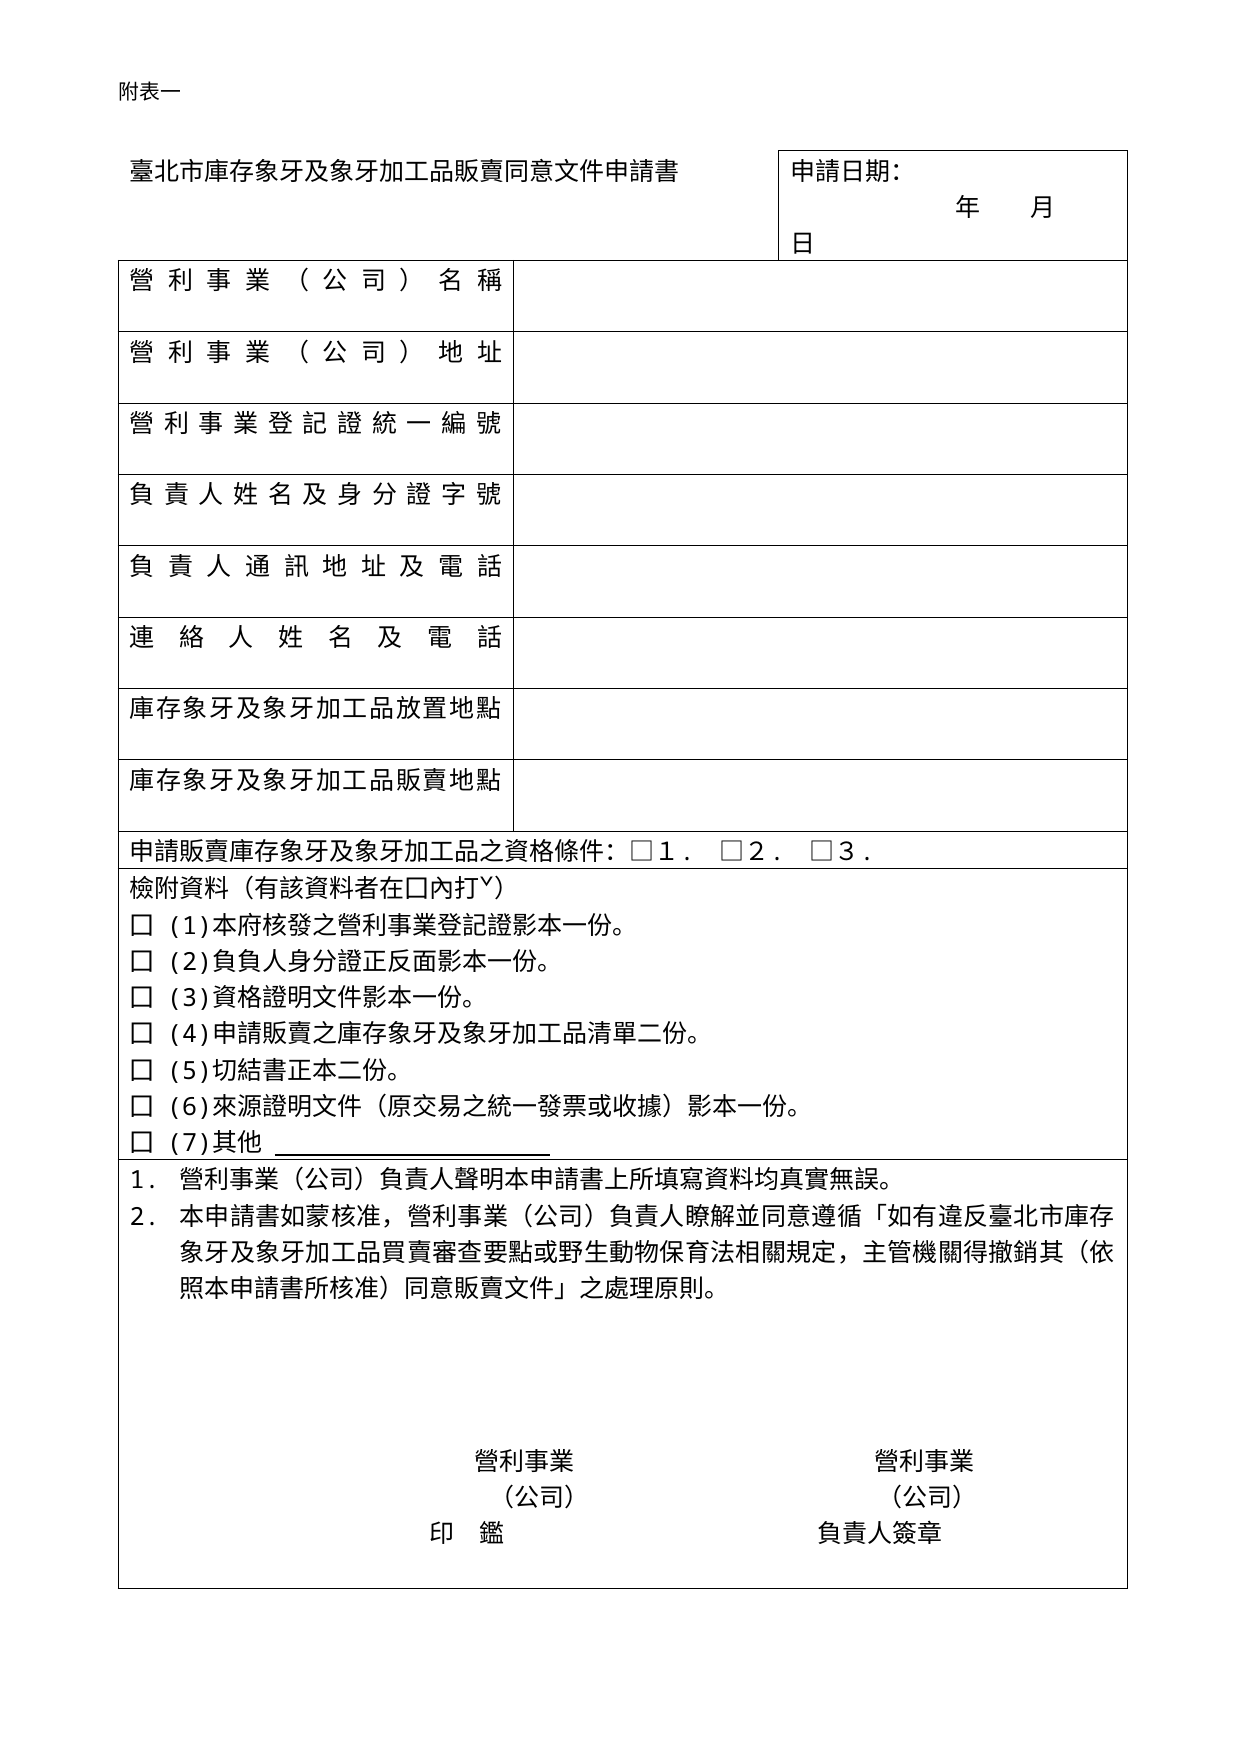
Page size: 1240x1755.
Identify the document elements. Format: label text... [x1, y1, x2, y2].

table_cell 連絡人姓名及電話 [119, 618, 513, 688]
table_cell [514, 760, 1127, 831]
table_cell [514, 332, 1127, 402]
table_cell 營利事業登記證統一編號 [119, 404, 513, 474]
table_cell [514, 546, 1127, 617]
table_cell [514, 404, 1127, 474]
table_cell [514, 689, 1127, 759]
table_header 申請日期： 年 月 日 [779, 151, 1127, 260]
table_cell 負責人通訊地址及電話 [119, 546, 513, 617]
table_header 臺北市庫存象牙及象牙加工品販賣同意文件申請書 [118, 150, 778, 260]
table_cell 申請販賣庫存象牙及象牙加工品之資格條件：□１. □２. □３. [119, 832, 1127, 868]
table_cell 營利事業（公司）負責人聲明本申請書上所填寫資料均真實無誤。 本申請書如蒙核准，營利事業（公司）負責人瞭解並同意遵循「如有違反臺北市庫存象牙及象牙加工品買賣審查要點或野生動物保育法相關規定，主管機關得撤銷其（依照本申請書所核准）同意販賣文件」之處理原則。 營利事業 營利事業 （公司） （公司） 印 鑑 負責人簽章 [119, 1160, 1127, 1588]
table_cell 檢附資料（有該資料者在囗內打ˇ） 囗 (1)本府核發之營利事業登記證影本一份。 囗 (2)負負人身分證正反面影本一份。 囗 (3)資格證明文件影本一份。 囗 (4)申請販賣之庫存象牙及象牙加工品清單二份。 囗 (5)切結書正本二份。 囗 (6)來源證明文件（原交易之統一發票或收據）影本一份。 囗 (7)其他 [119, 869, 1127, 1159]
table_cell 庫存象牙及象牙加工品放置地點 [119, 689, 513, 759]
table_cell 負責人姓名及身分證字號 [119, 475, 513, 545]
table_cell 營利事業（公司）地址 [119, 332, 513, 402]
table_cell [514, 475, 1127, 545]
table_cell [514, 261, 1127, 331]
table_cell 庫存象牙及象牙加工品販賣地點 [119, 760, 513, 831]
table_cell [514, 618, 1127, 688]
table_cell 營利事業（公司）名稱 [119, 261, 513, 331]
